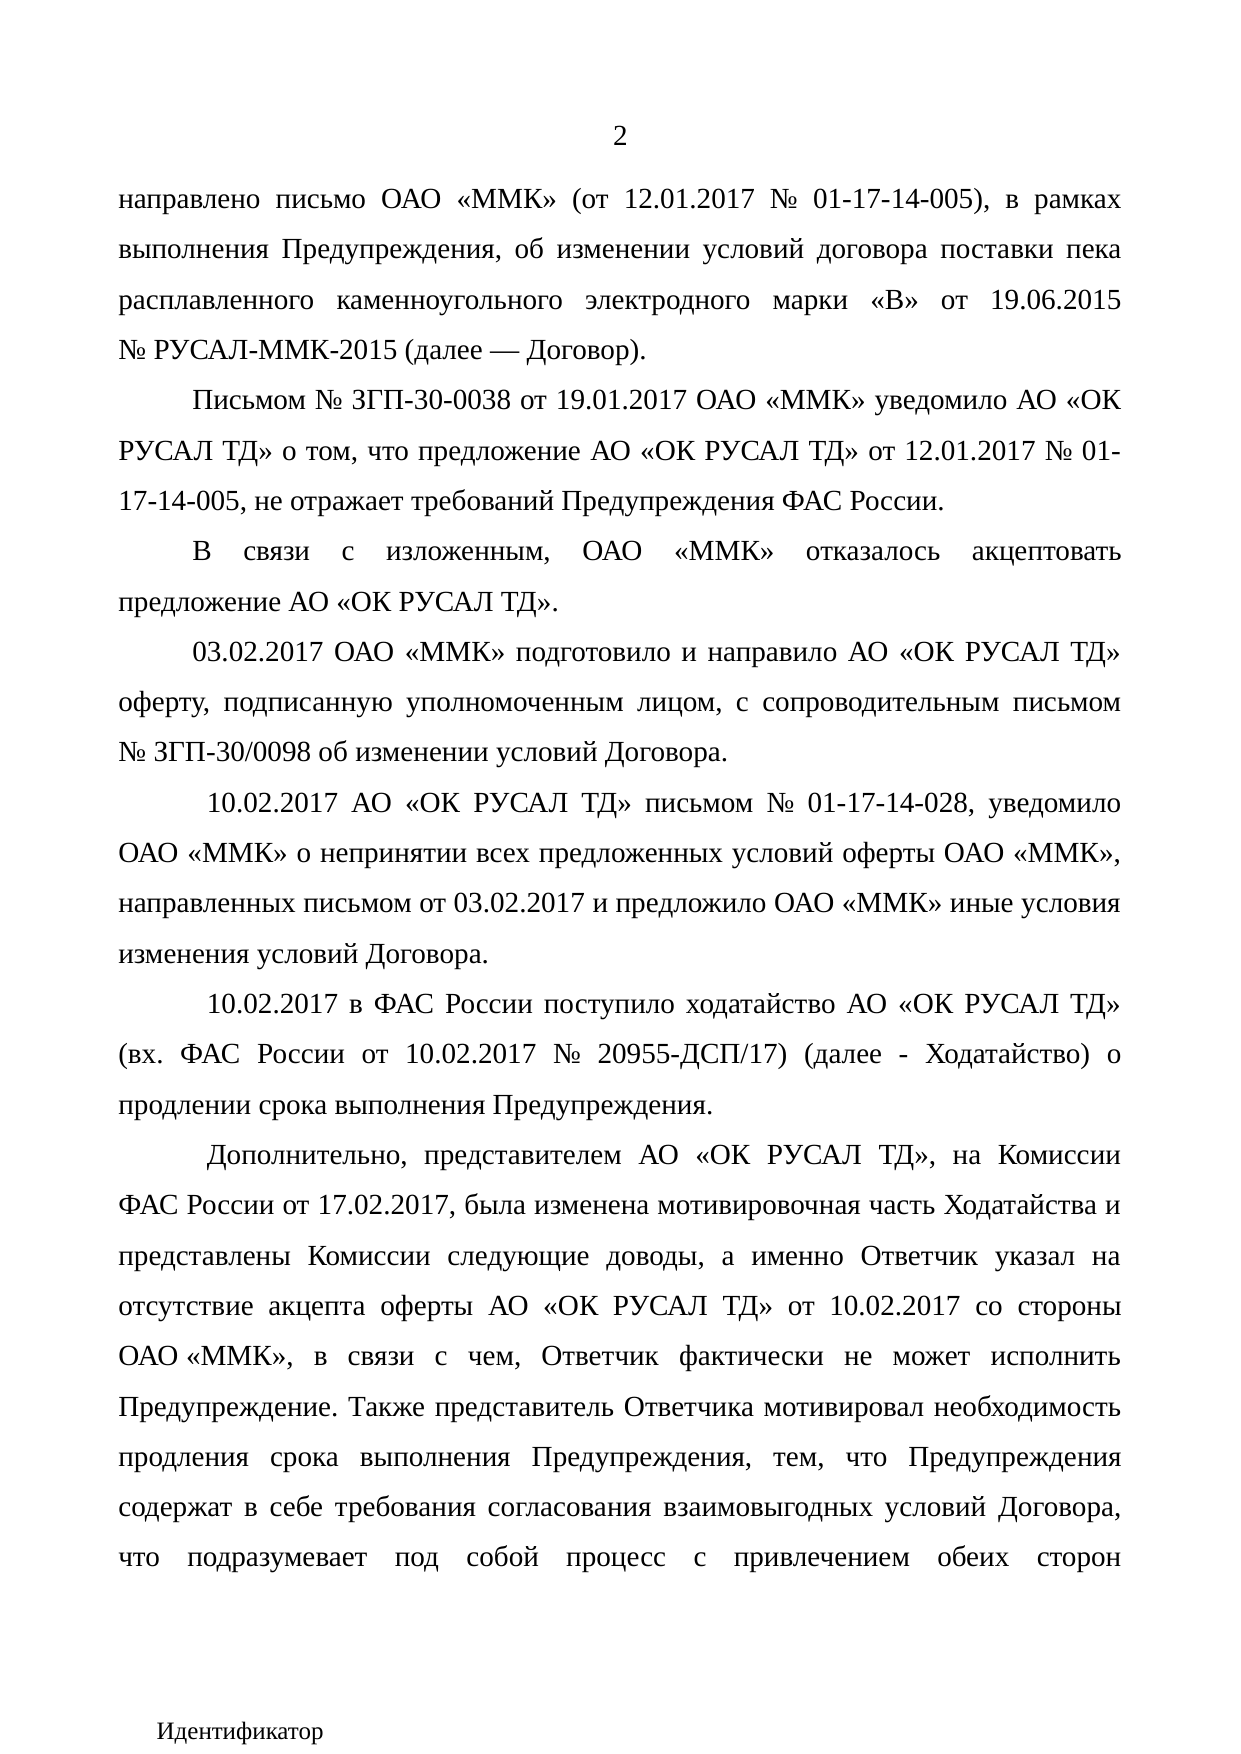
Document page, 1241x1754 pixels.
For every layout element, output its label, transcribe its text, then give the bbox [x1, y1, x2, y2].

text 10.02.2017 в ФАС России поступило ходатайство АО «ОК РУСАЛ ТД» (вх. ФАС России от 10.02.2017 № 20955-ДСП/17) (далее - Ходатайство) о продлении срока выполнения Предупреждения. [118, 986, 1122, 1120]
text 03.02.2017 ОАО «ММК» подготовило и направило АО «ОК РУСАЛ ТД» оферту, подписанную уполномоченным лицом, с сопроводительным письмом № ЗГП-30/0098 об изменении условий Договора. [118, 634, 1122, 768]
text 10.02.2017 АО «ОК РУСАЛ ТД» письмом № 01-17-14-028, уведомило ОАО «ММК» о непринятии всех предложенных условий оферты ОАО «ММК», направленных письмом от 03.02.2017 и предложило ОАО «ММК» иные условия изменения условий Договора. [118, 785, 1122, 969]
text В связи с изложенным, ОАО «ММК» отказалось акцептовать предложение АО «ОК РУСАЛ ТД». [118, 533, 1122, 617]
text Дополнительно, представителем АО «ОК РУСАЛ ТД», на Комиссии ФАС России от 17.02.2017, была изменена мотивировочная часть Ходатайства и представлены Комиссии следующие доводы, а именно Ответчик указал на отсутствие акцепта оферты АО «ОК РУСАЛ ТД» от 10.02.2017 со стороны ОАО «ММК», в связи с чем, Ответчик фактически не может исполнить Предупреждение. Также представитель Ответчика мотивировал необходимость продления срока выполнения Предупреждения, тем, что Предупреждения содержат в себе требования согласования взаимовыгодных условий Договора, что подразумевает под собой процесс с привлечением обеих сторон [118, 1137, 1122, 1573]
text направлено письмо ОАО «ММК» (от 12.01.2017 № 01-17-14-005), в рамках выполнения Предупреждения, об изменении условий договора поставки пека расплавленного каменноугольного электродного марки «В» от 19.06.2015 № РУСАЛ-ММК-2015 (далее — Договор). [118, 181, 1122, 366]
text Письмом № ЗГП-30-0038 от 19.01.2017 ОАО «ММК» уведомило АО «ОК РУСАЛ ТД» о том, что предложение АО «ОК РУСАЛ ТД» от 12.01.2017 № 01-17-14-005, не отражает требований Предупреждения ФАС России. [118, 382, 1122, 517]
